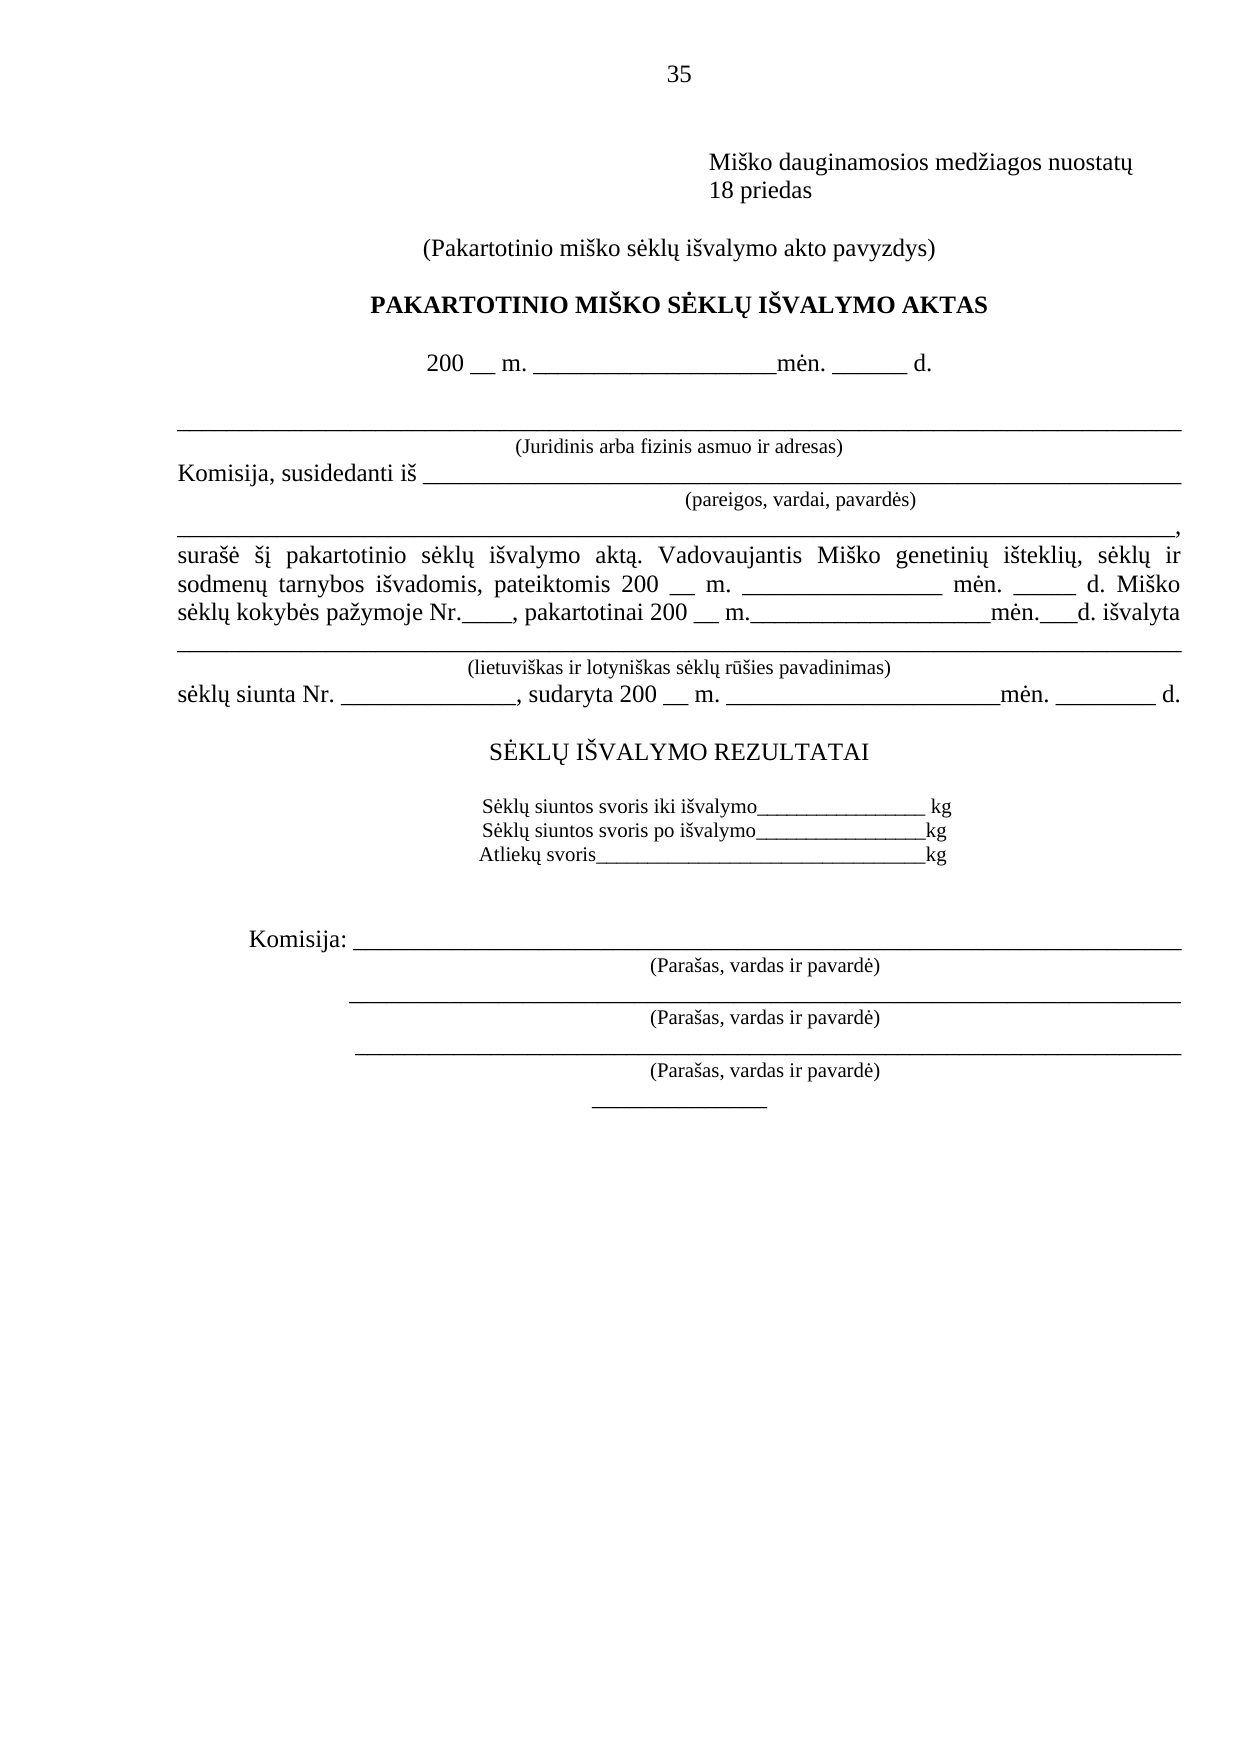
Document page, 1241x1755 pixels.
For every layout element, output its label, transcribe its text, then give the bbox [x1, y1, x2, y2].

text Miško dauginamosios medžiagos nuostatų [177, 147, 1181, 176]
table_cell Atliekų svoris kg [177, 842, 1181, 866]
table_cell Sėklų siuntos svoris po išvalymo kg [177, 818, 1181, 842]
text 18 priedas [177, 176, 1181, 204]
text 200 __ m. mėn. ______ d. [177, 348, 1181, 377]
text Komisija: [177, 924, 1181, 952]
text surašė šį pakartotinio sėklų išvalymo aktą. Vadovaujantis Miško genetinių išteklių, sėklų ir sodmenų tarnybos išvadomis, pateiktomis 200 __ m. ________________ mėn. _____ d. Miško sėklų kokybės pažymoje Nr.____, pakartotinai 200 __ m. mėn.___d. išvalyta [177, 540, 1181, 626]
text sėklų siunta Nr. ______________, sudaryta 200 __ m. mėn. ________ d. [177, 679, 1181, 708]
text PAKARTOTINIO MIŠKO SĖKLŲ IŠVALYMO AKTAS [177, 291, 1181, 319]
table_header Sėklų siuntos svoris iki išvalymo kg [177, 794, 1181, 818]
text (Pakartotinio miško sėklų išvalymo akto pavyzdys) [177, 233, 1181, 262]
text (pareigos, vardai, pavardės) [177, 487, 1181, 511]
text (lietuviškas ir lotyniškas sėklų rūšies pavadinimas) [177, 655, 1181, 679]
text , [177, 511, 1181, 540]
text (Parašas, vardas ir pavardė) [177, 1058, 1181, 1082]
text SĖKLŲ IŠVALYMO REZULTATAI [177, 737, 1181, 765]
text Komisija, susidedanti iš [177, 458, 1181, 487]
text (Parašas, vardas ir pavardė) [177, 952, 1181, 977]
text (Juridinis arba fizinis asmuo ir adresas) [177, 434, 1181, 458]
text (Parašas, vardas ir pavardė) [177, 1005, 1181, 1029]
text ______________ [177, 1082, 1181, 1111]
